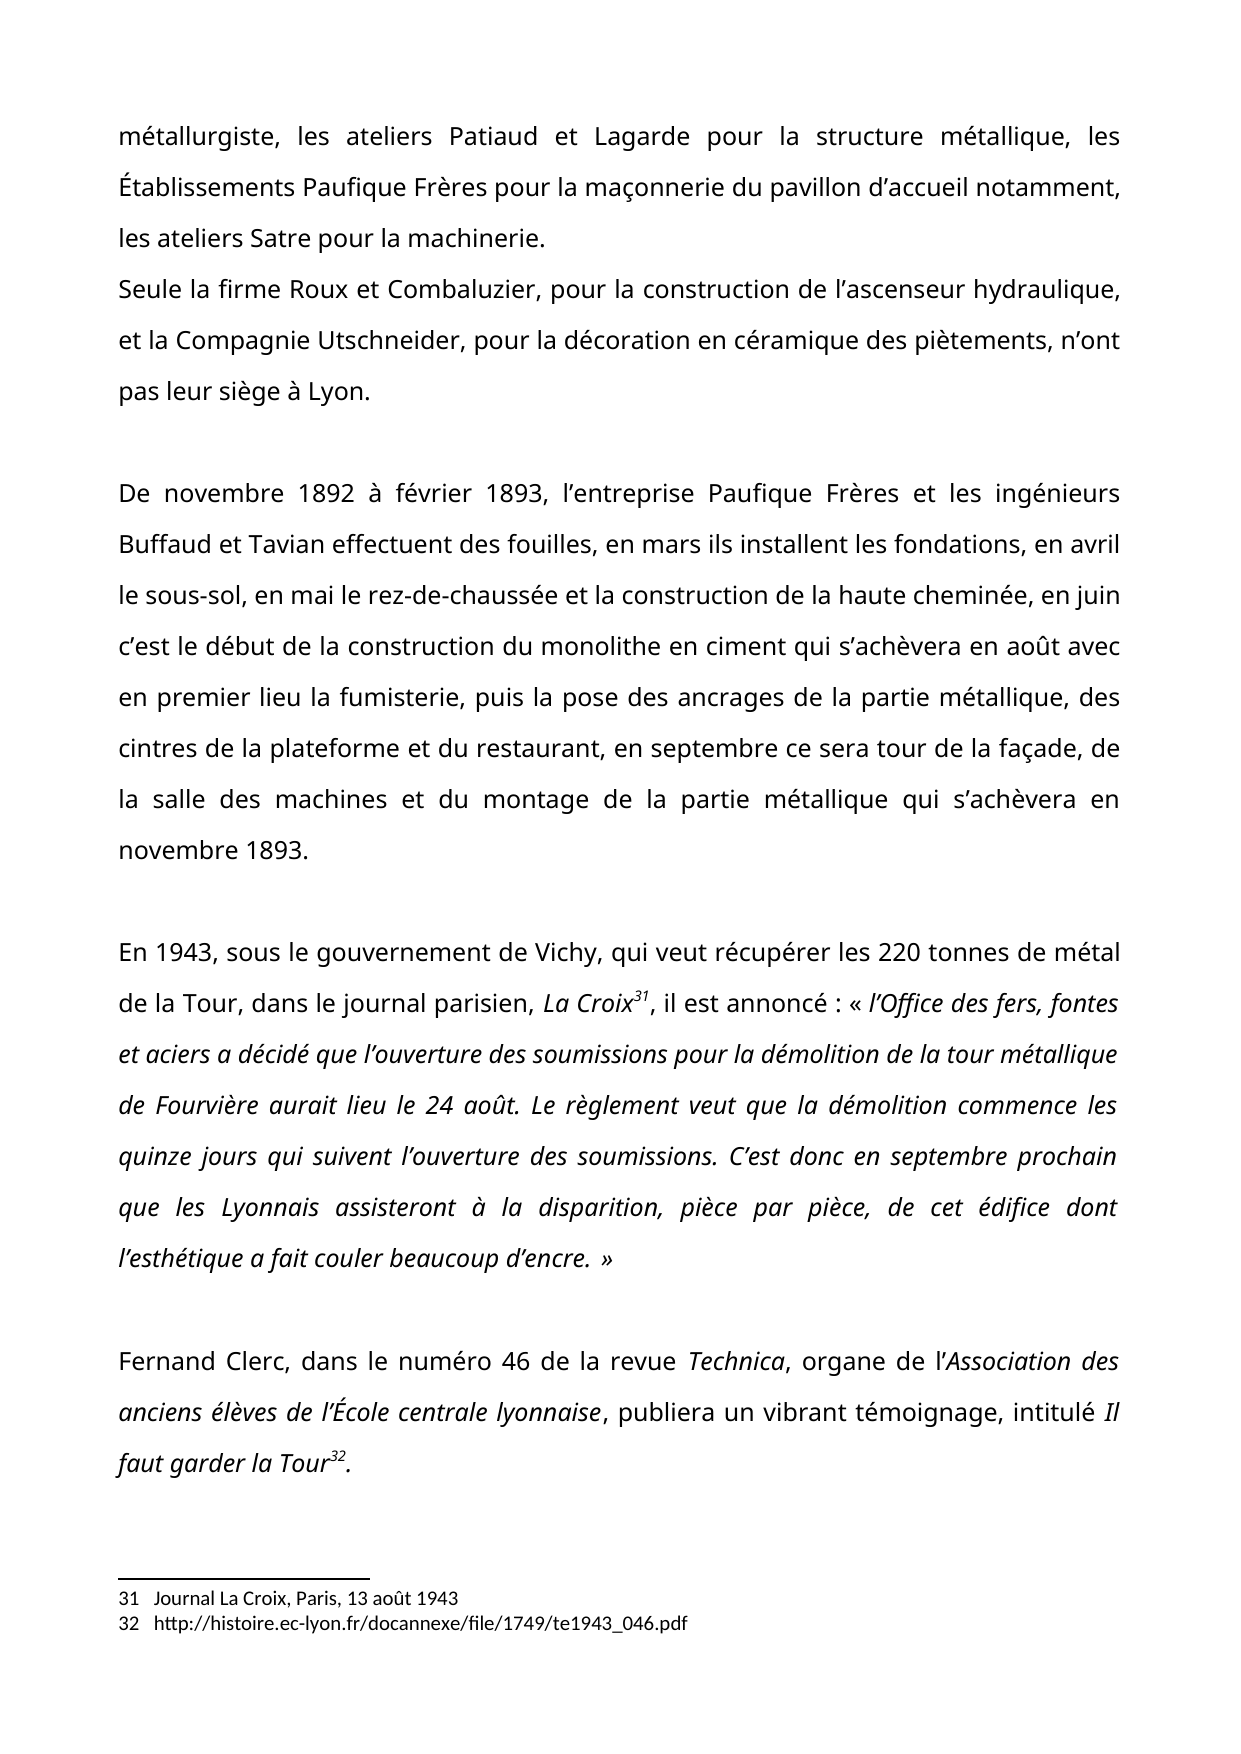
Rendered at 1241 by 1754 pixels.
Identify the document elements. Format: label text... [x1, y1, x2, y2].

text En 1943, sous le gouvernement de Vichy, qui veut récupérer les 220 tonnes de métal de la Tour, dans le journal parisien, La Croix, il est annoncé : « l’Office des fers, fontes et aciers a décidé que l’ouverture des soumissions pour la démolition de la tour métallique de Fourvière aurait lieu le 24 août. Le règlement veut que la démolition commence les quinze jours qui suivent l’ouverture des soumissions. C’est donc en septembre prochain que les Lyonnais assisteront à la disparition, pièce par pièce, de cet édifice dont l’esthétique a fait couler beaucoup d’encre. » [118, 935, 1122, 1275]
text http://histoire.ec-lyon.fr/docannexe/file/1749/te1943_046.pdf [118, 1610, 1122, 1636]
text De novembre 1892 à février 1893, l’entreprise Paufique Frères et les ingénieurs Buffaud et Tavian effectuent des fouilles, en mars ils installent les fondations, en avril le sous-sol, en mai le rez-de-chaussée et la construction de la haute cheminée, en juin c’est le début de la construction du monolithe en ciment qui s’achèvera en août avec en premier lieu la fumisterie, puis la pose des ancrages de la partie métallique, des cintres de la plateforme et du restaurant, en septembre ce sera tour de la façade, de la salle des machines et du montage de la partie métallique qui s’achèvera en novembre 1893. [118, 475, 1122, 867]
text métallurgiste, les ateliers Patiaud et Lagarde pour la structure métallique, les Établissements Paufique Frères pour la maçonnerie du pavillon d’accueil notamment, les ateliers Satre pour la machinerie. [118, 118, 1122, 254]
text Fernand Clerc, dans le numéro 46 de la revue Technica, organe de l’Association des anciens élèves de l’École centrale lyonnaise, publiera un vibrant témoignage, intitulé Il faut garder la Tour. [118, 1343, 1122, 1479]
text Seule la firme Roux et Combaluzier, pour la construction de l’ascenseur hydraulique, et la Compagnie Utschneider, pour la décoration en céramique des piètements, n’ont pas leur siège à Lyon. [118, 271, 1122, 407]
text Journal La Croix, Paris, 13 août 1943 [118, 1585, 1122, 1610]
